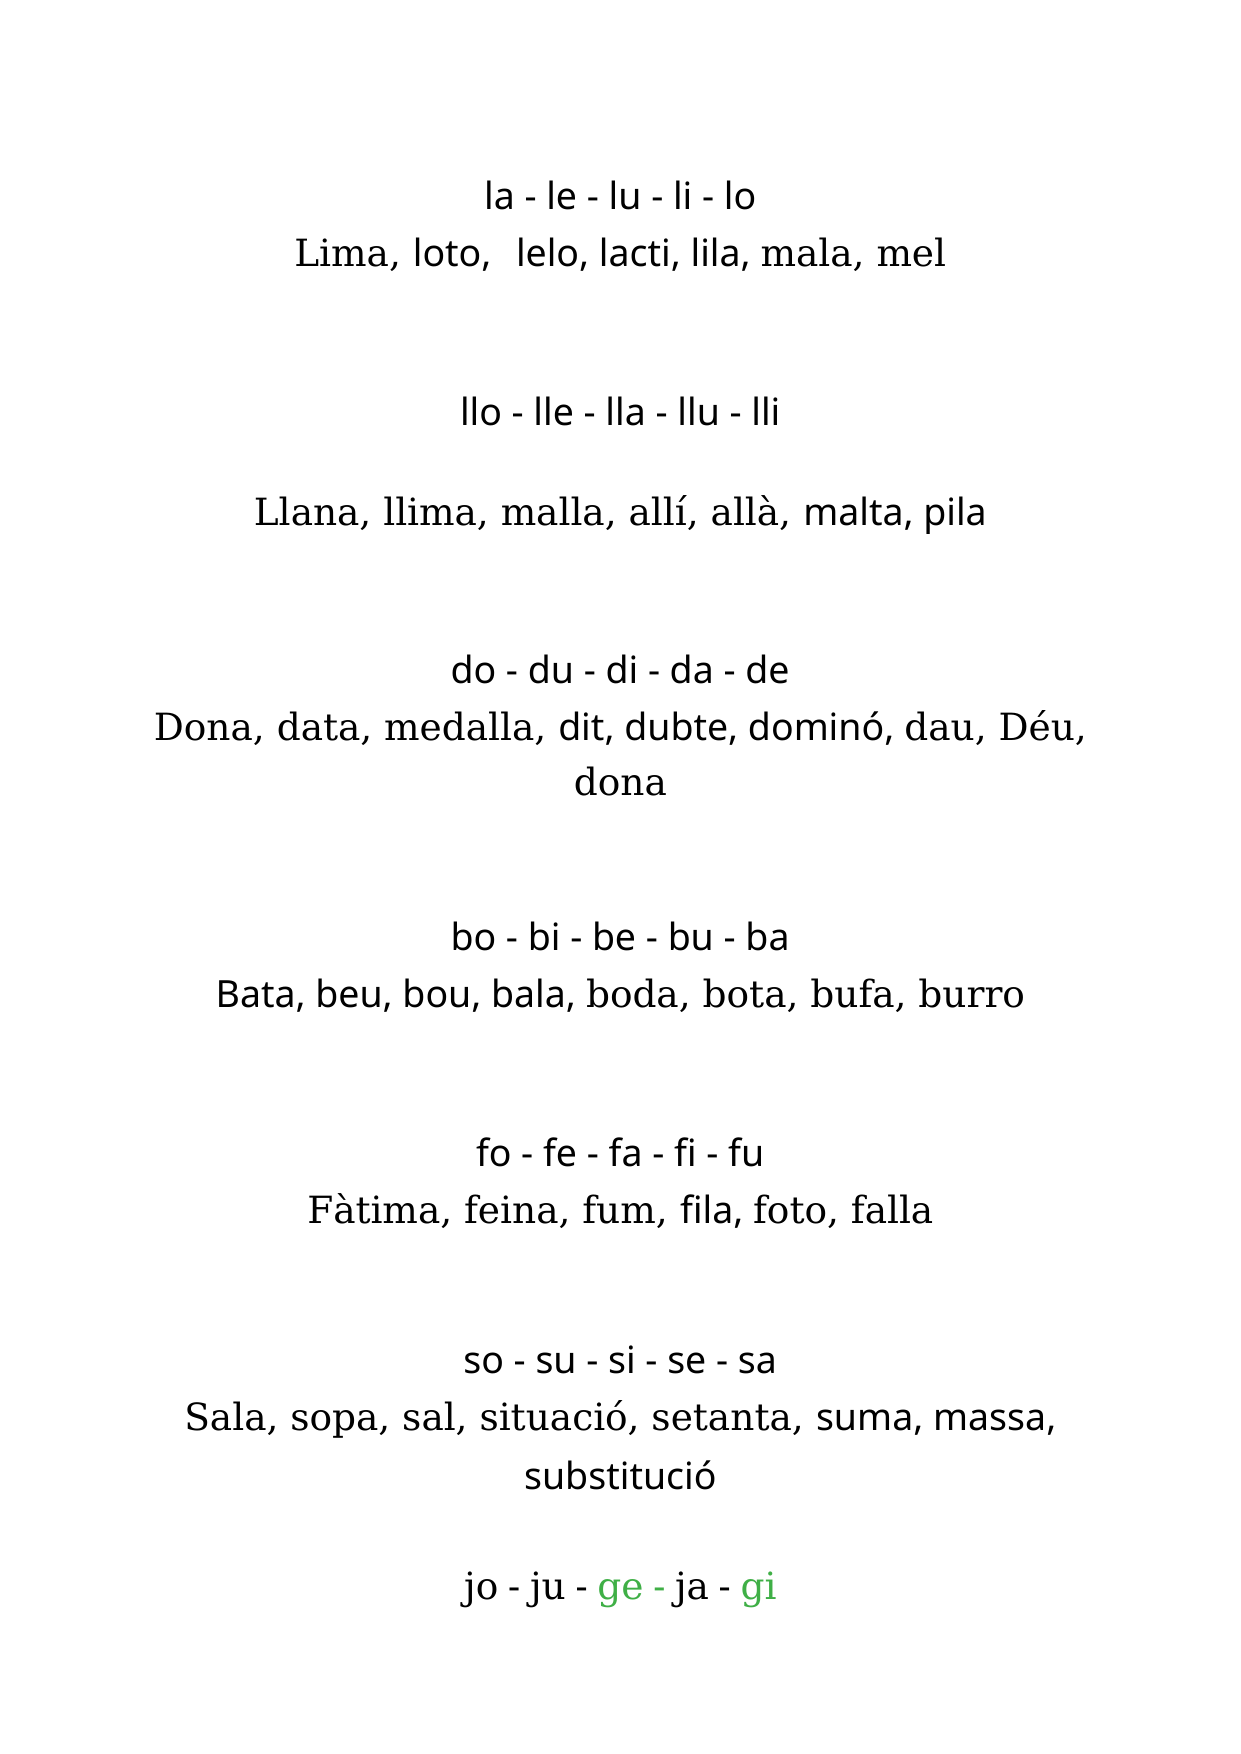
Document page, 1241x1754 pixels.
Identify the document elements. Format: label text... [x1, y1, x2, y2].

text la - le - lu - li - lo [118, 169, 1122, 220]
text Llana, llima, malla, allí, allà, malta, pila [118, 485, 1122, 536]
text llo - lle - lla - llu - lli [118, 385, 1122, 436]
text bo - bi - be - bu - ba [118, 910, 1122, 961]
text Sala, sopa, sal, situació, setanta, suma, massa, substitució [118, 1391, 1122, 1500]
text Lima, loto, lelo, lacti, lila, mala, mel [118, 226, 1122, 277]
text jo - ju - ge - ja - gi [118, 1559, 1122, 1610]
text Fàtima, feina, fum, fila, foto, falla [118, 1183, 1122, 1234]
text fo - fe - fa - fi - fu [118, 1126, 1122, 1177]
text do - du - di - da - de [118, 644, 1122, 695]
text Dona, data, medalla, dit, dubte, dominó, dau, Déu, dona [118, 701, 1122, 803]
text so - su - si - se - sa [118, 1334, 1122, 1385]
text Bata, beu, bou, bala, boda, bota, bufa, burro [118, 967, 1122, 1018]
